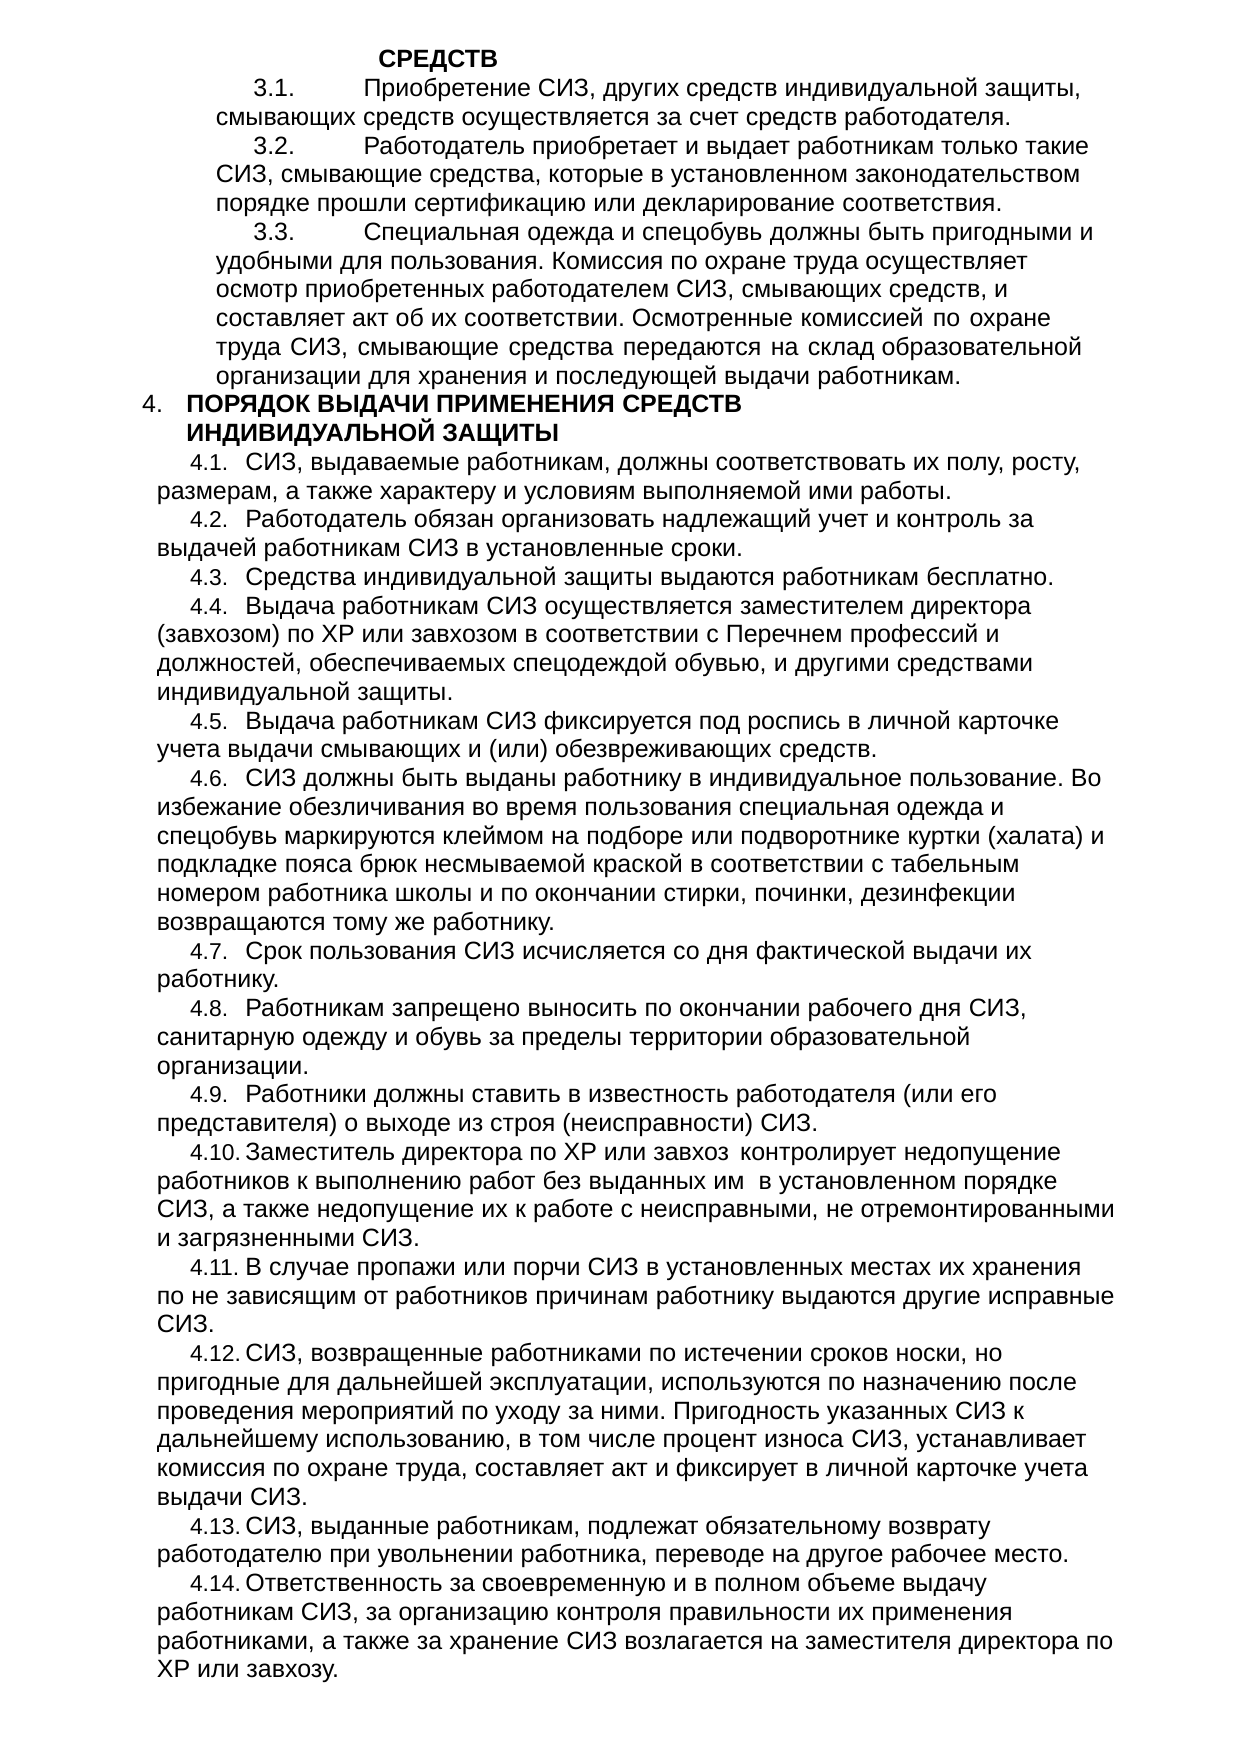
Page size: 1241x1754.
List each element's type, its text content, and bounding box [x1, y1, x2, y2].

list Выдача работникам СИЗ фиксируется под роспись в личной карточке учета выдачи смывающих и (или) обезвреживающих средств. [157, 706, 1115, 763]
list Приобретение СИЗ, других средств индивидуальной защиты, смывающих средств осуществляется за счет средств работодателя. [216, 73, 1116, 131]
list Работникам запрещено выносить по окончании рабочего дня СИЗ, санитарную одежду и обувь за пределы территории образовательной организации. [157, 993, 1115, 1079]
list ПОРЯДОК ВЫДАЧИ ПРИМЕНЕНИЯ СРЕДСТВ [142, 389, 1121, 418]
list Специальная одежда и спецобувь должны быть пригодными и удобными для пользования. Комиссия по охране труда осуществляет осмотр приобретенных работодателем СИЗ, смывающих средств, и составляет акт об их соответствии. Осмотренные комиссией по охране труда СИЗ, смывающие средства передаются на склад образовательной организации для хранения и последующей выдачи работникам. [216, 217, 1116, 389]
list СИЗ, возвращенные работниками по истечении сроков носки, но пригодные для дальнейшей эксплуатации, используются по назначению после проведения мероприятий по уходу за ними. Пригодность указанных СИЗ к дальнейшему использованию, в том числе процент износа СИЗ, устанавливает комиссия по охране труда, составляет акт и фиксирует в личной карточке учета выдачи СИЗ. [157, 1338, 1116, 1511]
list Ответственность за своевременную и в полном объеме выдачу работникам СИЗ, за организацию контроля правильности их применения работниками, а также за хранение СИЗ возлагается на заместителя директора по ХР или завхозу. [157, 1568, 1116, 1683]
list Работники должны ставить в известность работодателя (или его представителя) о выходе из строя (неисправности) СИЗ. [157, 1079, 1116, 1137]
list СИЗ должны быть выданы работнику в индивидуальное пользование. Во избежание обезличивания во время пользования специальная одежда и спецобувь маркируются клеймом на подборе или подворотнике куртки (халата) и подкладке пояса брюк несмываемой краской в соответствии с табельным номером работника школы и по окончании стирки, починки, дезинфекции возвращаются тому же работнику. [157, 763, 1116, 936]
list СИЗ, выданные работникам, подлежат обязательному возврату работодателю при увольнении работника, переводе на другое рабочее место. [157, 1511, 1116, 1568]
list ИНДИВИДУАЛЬНОЙ ЗАЩИТЫ [186, 418, 1121, 447]
list СРЕДСТВ [278, 44, 1027, 73]
list Средства индивидуальной защиты выдаются работникам бесплатно. [190, 562, 1152, 591]
list Срок пользования СИЗ исчисляется со дня фактической выдачи их работнику. [157, 936, 1152, 993]
list Заместитель директора по ХР или завхоз контролирует недопущение работников к выполнению работ без выданных им в установленном порядке СИЗ, а также недопущение их к работе с неисправными, не отремонтированными и загрязненными СИЗ. [157, 1137, 1116, 1252]
list Работодатель приобретает и выдает работникам только такие СИЗ, смывающие средства, которые в установленном законодательством порядке прошли сертификацию или декларирование соответствия. [216, 131, 1116, 217]
list Работодатель обязан организовать надлежащий учет и контроль за выдачей работникам СИЗ в установленные сроки. [157, 504, 1104, 562]
list В случае пропажи или порчи СИЗ в установленных местах их хранения по не зависящим от работников причинам работнику выдаются другие исправные СИЗ. [157, 1252, 1116, 1338]
list Выдача работникам СИЗ осуществляется заместителем директора (завхозом) по ХР или завхозом в соответствии с Перечнем профессий и должностей, обеспечиваемых спецодеждой обувью, и другими средствами индивидуальной защиты. [157, 591, 1116, 706]
list СИЗ, выдаваемые работникам, должны соответствовать их полу, росту, размерам, а также характеру и условиям выполняемой ими работы. [157, 447, 1104, 504]
